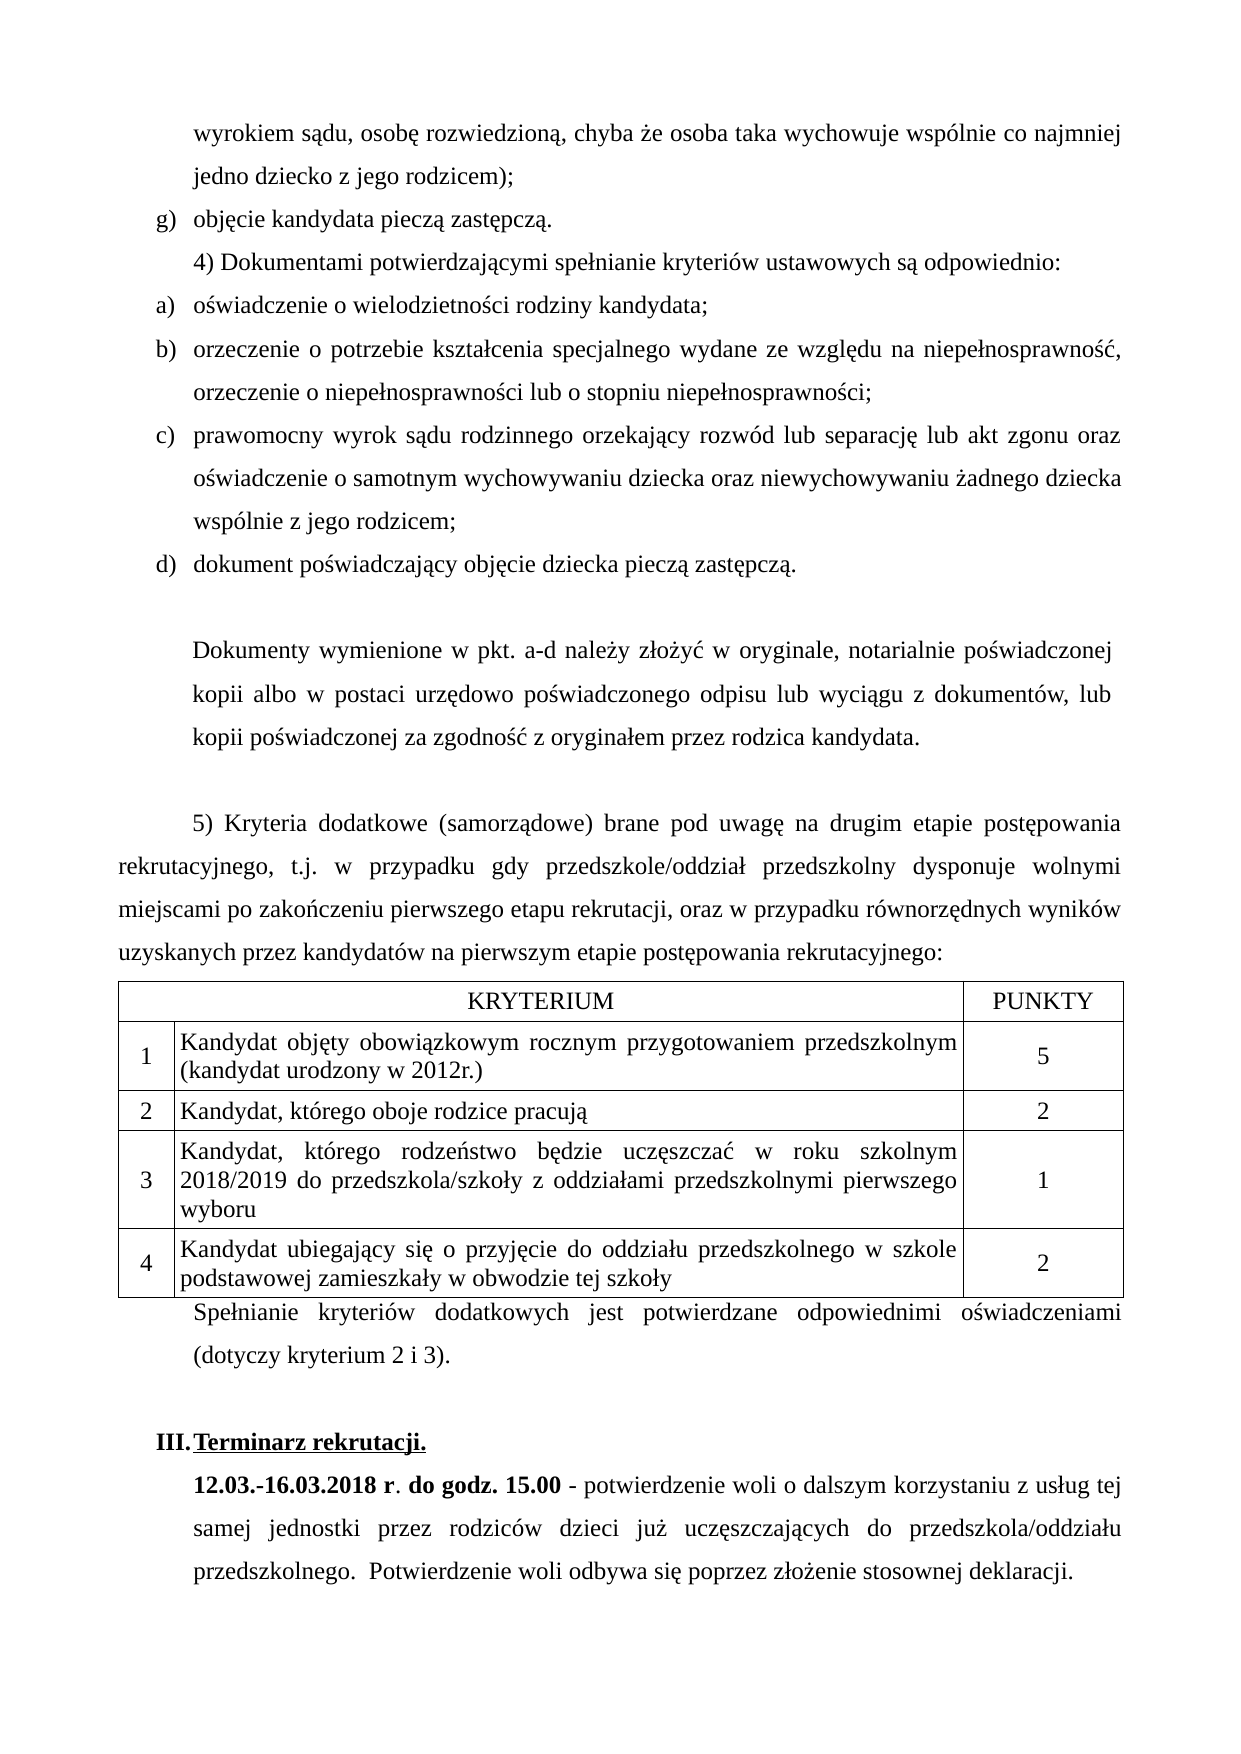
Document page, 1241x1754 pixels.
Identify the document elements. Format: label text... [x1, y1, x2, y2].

text 5) Kryteria dodatkowe (samorządowe) brane pod uwagę na drugim etapie postępowania rekrutacyjnego, t.j. w przypadku gdy przedszkole/oddział przedszkolny dysponuje wolnymi miejscami po zakończeniu pierwszego etapu rekrutacji, oraz w przypadku równorzędnych wyników uzyskanych przez kandydatów na pierwszym etapie postępowania rekrutacyjnego: [118, 808, 1122, 966]
table_cell 1 [964, 1131, 1123, 1228]
table_header KRYTERIUM [119, 982, 963, 1021]
table_cell Kandydat ubiegający się o przyjęcie do oddziału przedszkolnego w szkole podstawowej zamieszkały w obwodzie tej szkoły [175, 1229, 963, 1297]
list orzeczenie o potrzebie kształcenia specjalnego wydane ze względu na niepełnosprawność, orzeczenie o niepełnosprawności lub o stopniu niepełnosprawności; [156, 334, 1122, 406]
list objęcie kandydata pieczą zastępczą. [156, 204, 1122, 233]
table_cell 5 [964, 1022, 1123, 1090]
table_cell 2 [119, 1091, 174, 1130]
list 4) Dokumentami potwierdzającymi spełnianie kryteriów ustawowych są odpowiednio: [156, 247, 1122, 276]
list Spełnianie kryteriów dodatkowych jest potwierdzane odpowiednimi oświadczeniami (dotyczy kryterium 2 i 3). [156, 1298, 1122, 1369]
list oświadczenie o wielodzietności rodziny kandydata; [156, 291, 1122, 319]
list Terminarz rekrutacji. [156, 1427, 1122, 1455]
text Dokumenty wymienione w pkt. a-d należy złożyć w oryginale, notarialnie poświadczonej kopii albo w postaci urzędowo poświadczonego odpisu lub wyciągu z dokumentów, lub kopii poświadczonej za zgodność z oryginałem przez rodzica kandydata. [118, 636, 1122, 751]
table_cell Kandydat, którego rodzeństwo będzie uczęszczać w roku szkolnym 2018/2019 do przedszkola/szkoły z oddziałami przedszkolnymi pierwszego wyboru [175, 1131, 963, 1228]
list dokument poświadczający objęcie dziecka pieczą zastępczą. [156, 549, 1122, 578]
table_cell 2 [964, 1091, 1123, 1130]
list prawomocny wyrok sądu rodzinnego orzekający rozwód lub separację lub akt zgonu oraz oświadczenie o samotnym wychowywaniu dziecka oraz niewychowywaniu żadnego dziecka wspólnie z jego rodzicem; [156, 420, 1122, 535]
table_cell 2 [964, 1229, 1123, 1297]
table_cell 3 [119, 1131, 174, 1228]
table_cell Kandydat objęty obowiązkowym rocznym przygotowaniem przedszkolnym (kandydat urodzony w 2012r.) [175, 1022, 963, 1090]
list wyrokiem sądu, osobę rozwiedzioną, chyba że osoba taka wychowuje wspólnie co najmniej jedno dziecko z jego rodzicem); [156, 118, 1122, 190]
table_cell Kandydat, którego oboje rodzice pracują [175, 1091, 963, 1130]
table_cell 4 [119, 1229, 174, 1297]
table_header PUNKTY [964, 982, 1123, 1021]
list 12.03.-16.03.2018 r. do godz. 15.00 - potwierdzenie woli o dalszym korzystaniu z usług tej samej jednostki przez rodziców dzieci już uczęszczających do przedszkola/oddziału przedszkolnego. Potwierdzenie woli odbywa się poprzez złożenie stosownej deklaracji. [156, 1470, 1122, 1585]
table_cell 1 [119, 1022, 174, 1090]
